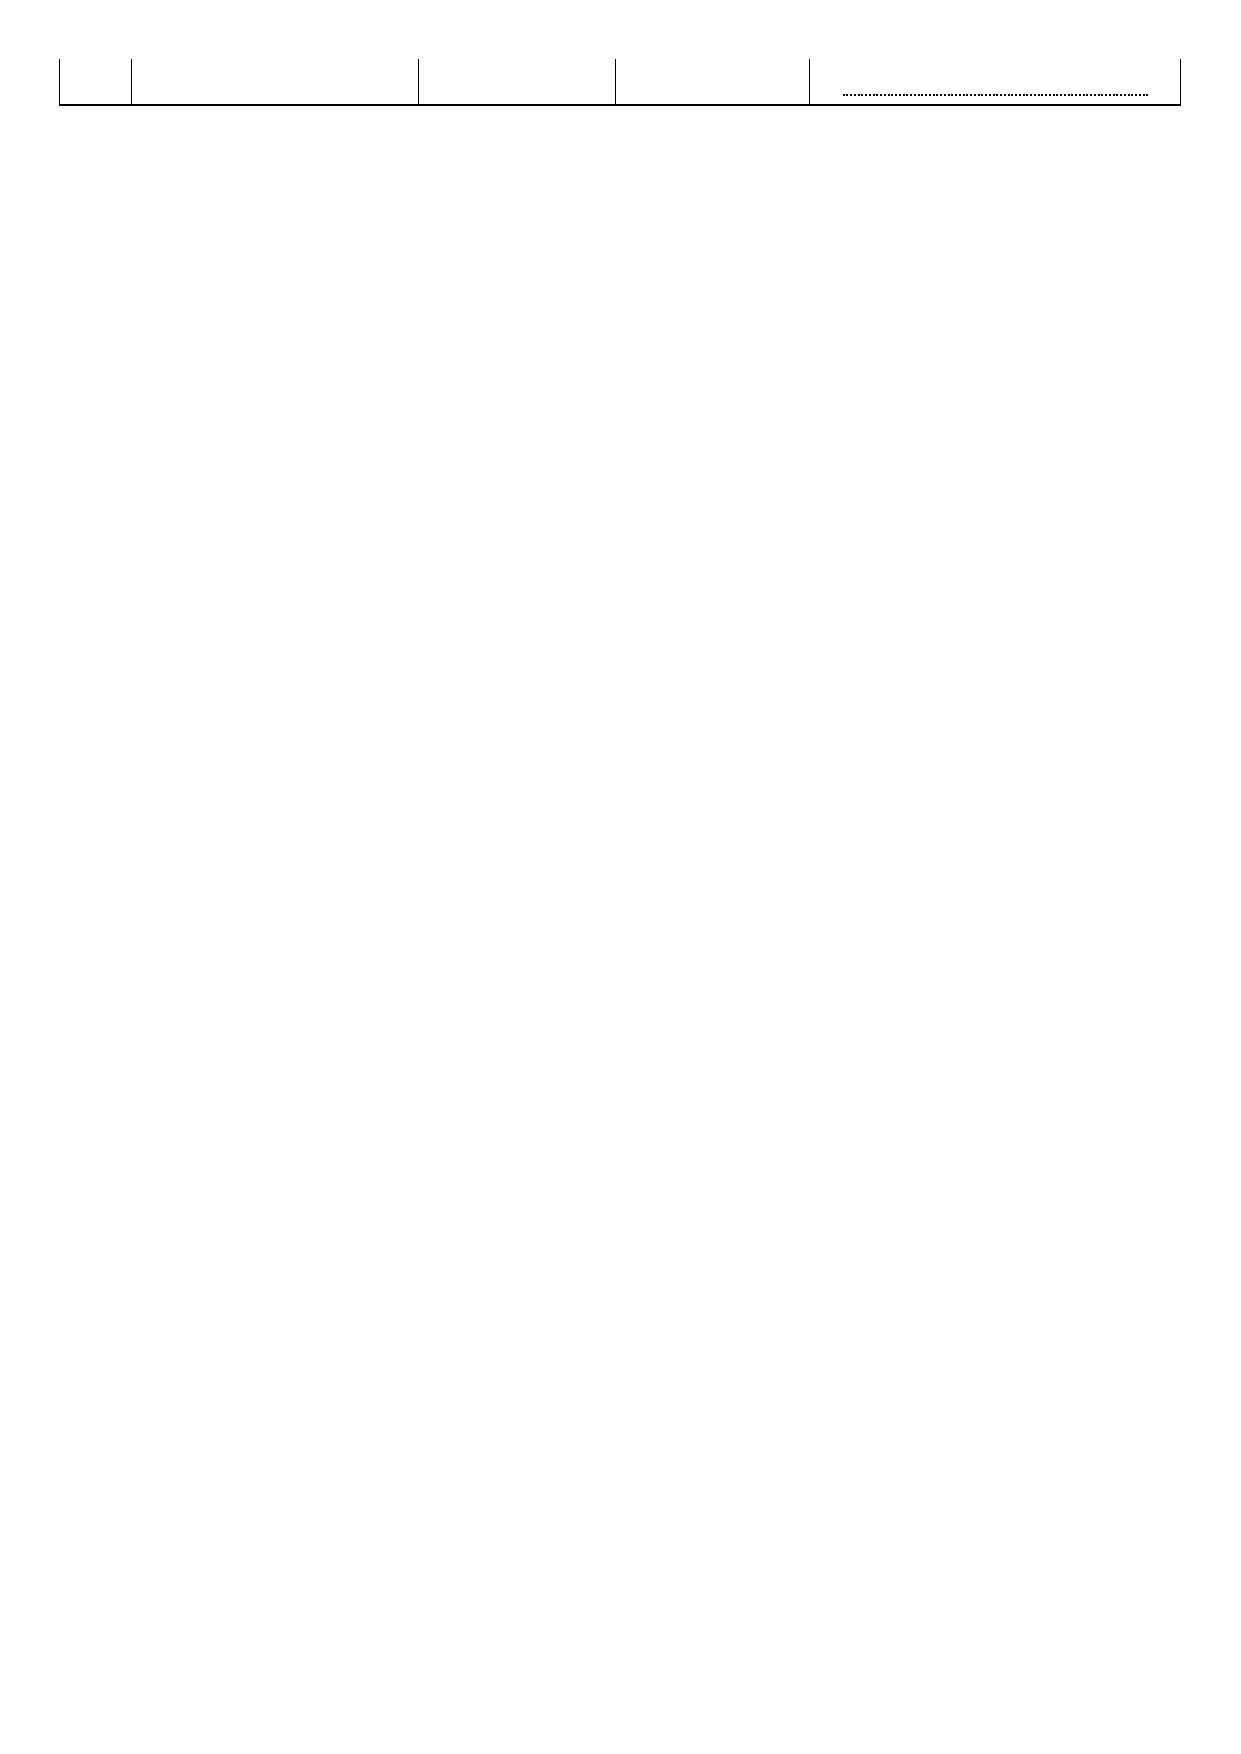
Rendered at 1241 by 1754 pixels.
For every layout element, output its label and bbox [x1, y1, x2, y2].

table_cell [616, 59, 809, 104]
table_cell [810, 59, 1180, 104]
table_cell [60, 59, 131, 104]
table_cell [132, 59, 418, 104]
table_cell [419, 59, 615, 104]
